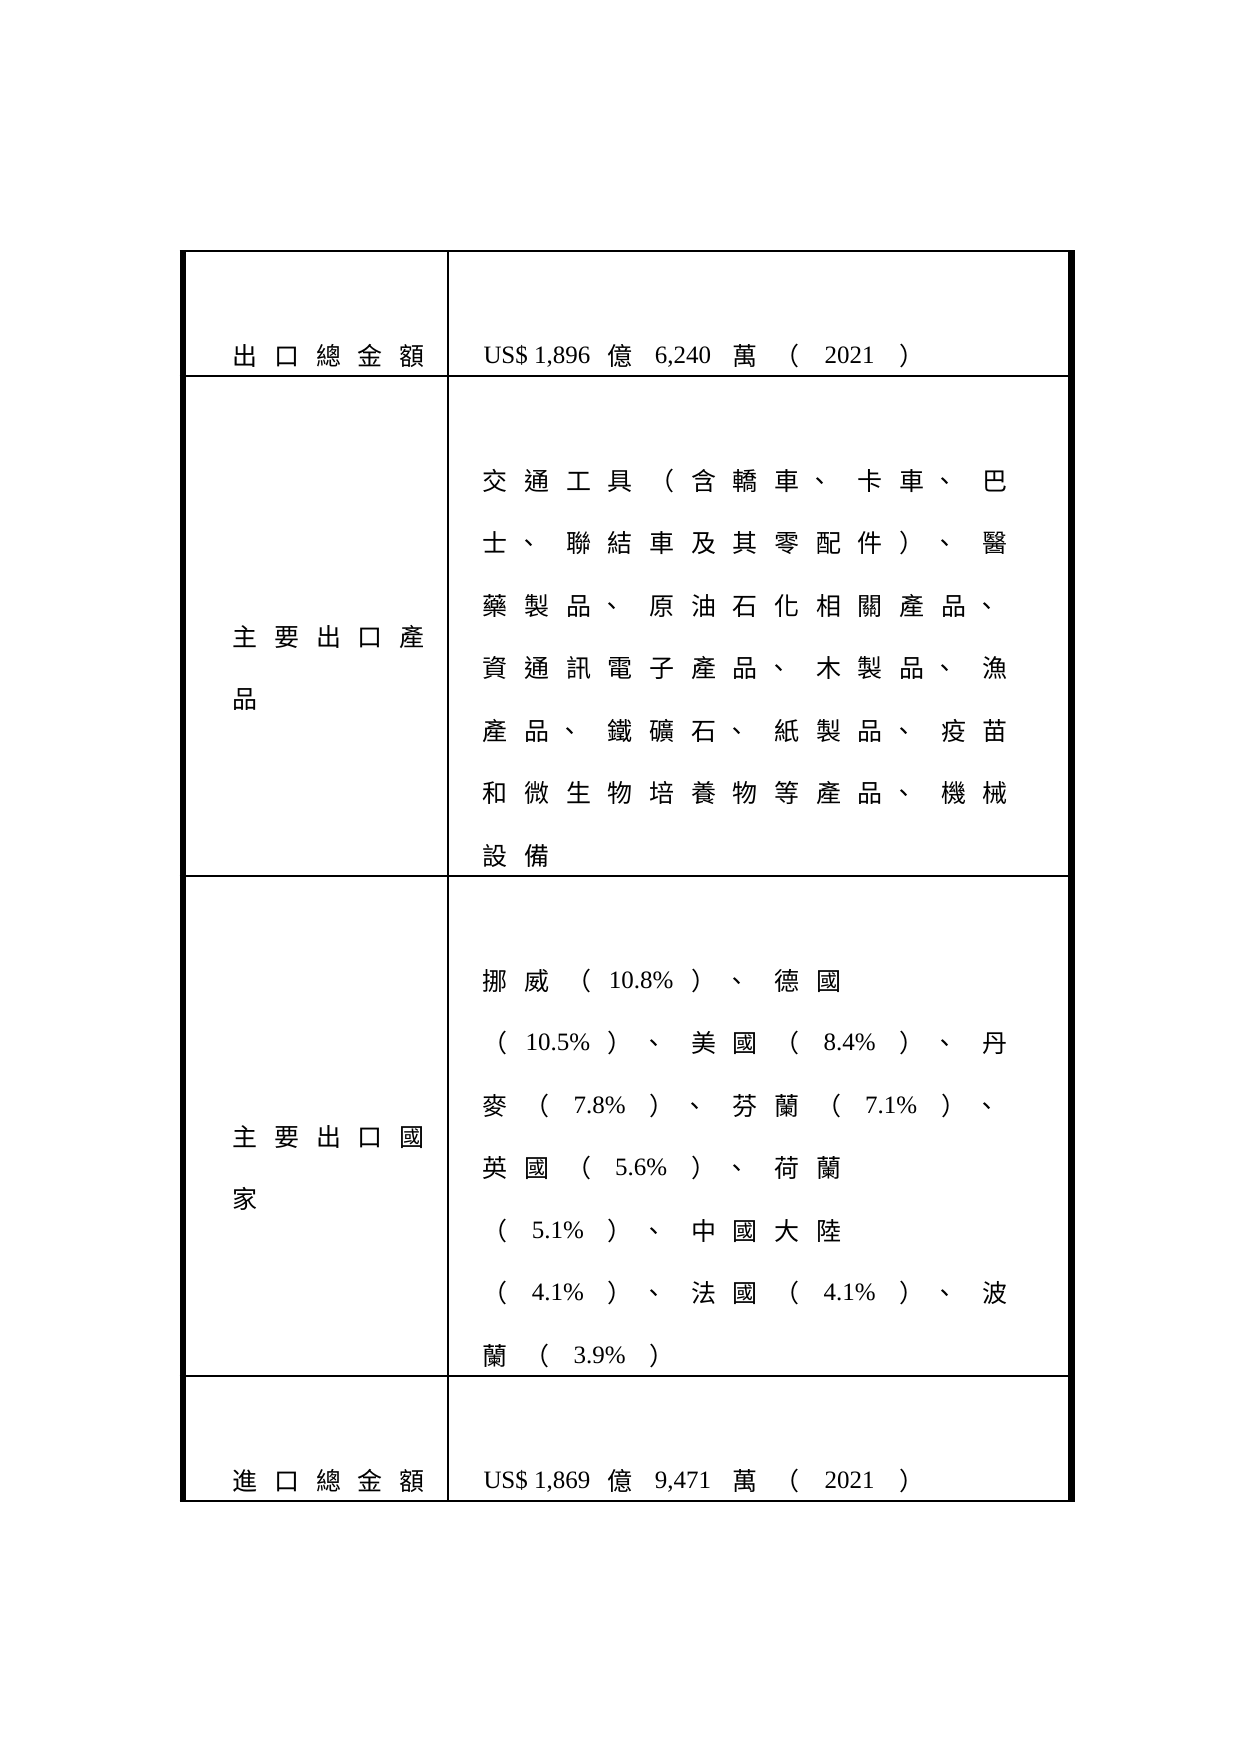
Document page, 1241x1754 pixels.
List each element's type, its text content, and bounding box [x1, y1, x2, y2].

table_cell US$ 1,896億6,240萬（2021） [449, 252, 1068, 375]
table_cell 挪威（10.8%）、德國（10.5%）、美國（8.4%）、丹麥（7.8%）、芬蘭（7.1%）、英國（5.6%）、荷蘭（5.1%）、中國大陸（4.1%）、法國（4.1%）、波蘭（3.9%） [449, 877, 1068, 1375]
table_cell 主要出口產品 [186, 377, 447, 875]
table_cell 交通工具（含轎車、卡車、巴士、聯結車及其零配件）、醫藥製品、原油石化相關產品、資通訊電子產品、木製品、漁產品、鐵礦石、紙製品、疫苗和微生物培養物等產品、機械設備 [449, 377, 1068, 875]
table_cell 進口總金額 [186, 1377, 447, 1500]
table_cell 主要出口國家 [186, 877, 447, 1375]
table_cell US$ 1,869億9,471萬（2021） [449, 1377, 1068, 1500]
table_cell 出口總金額 [186, 252, 447, 375]
